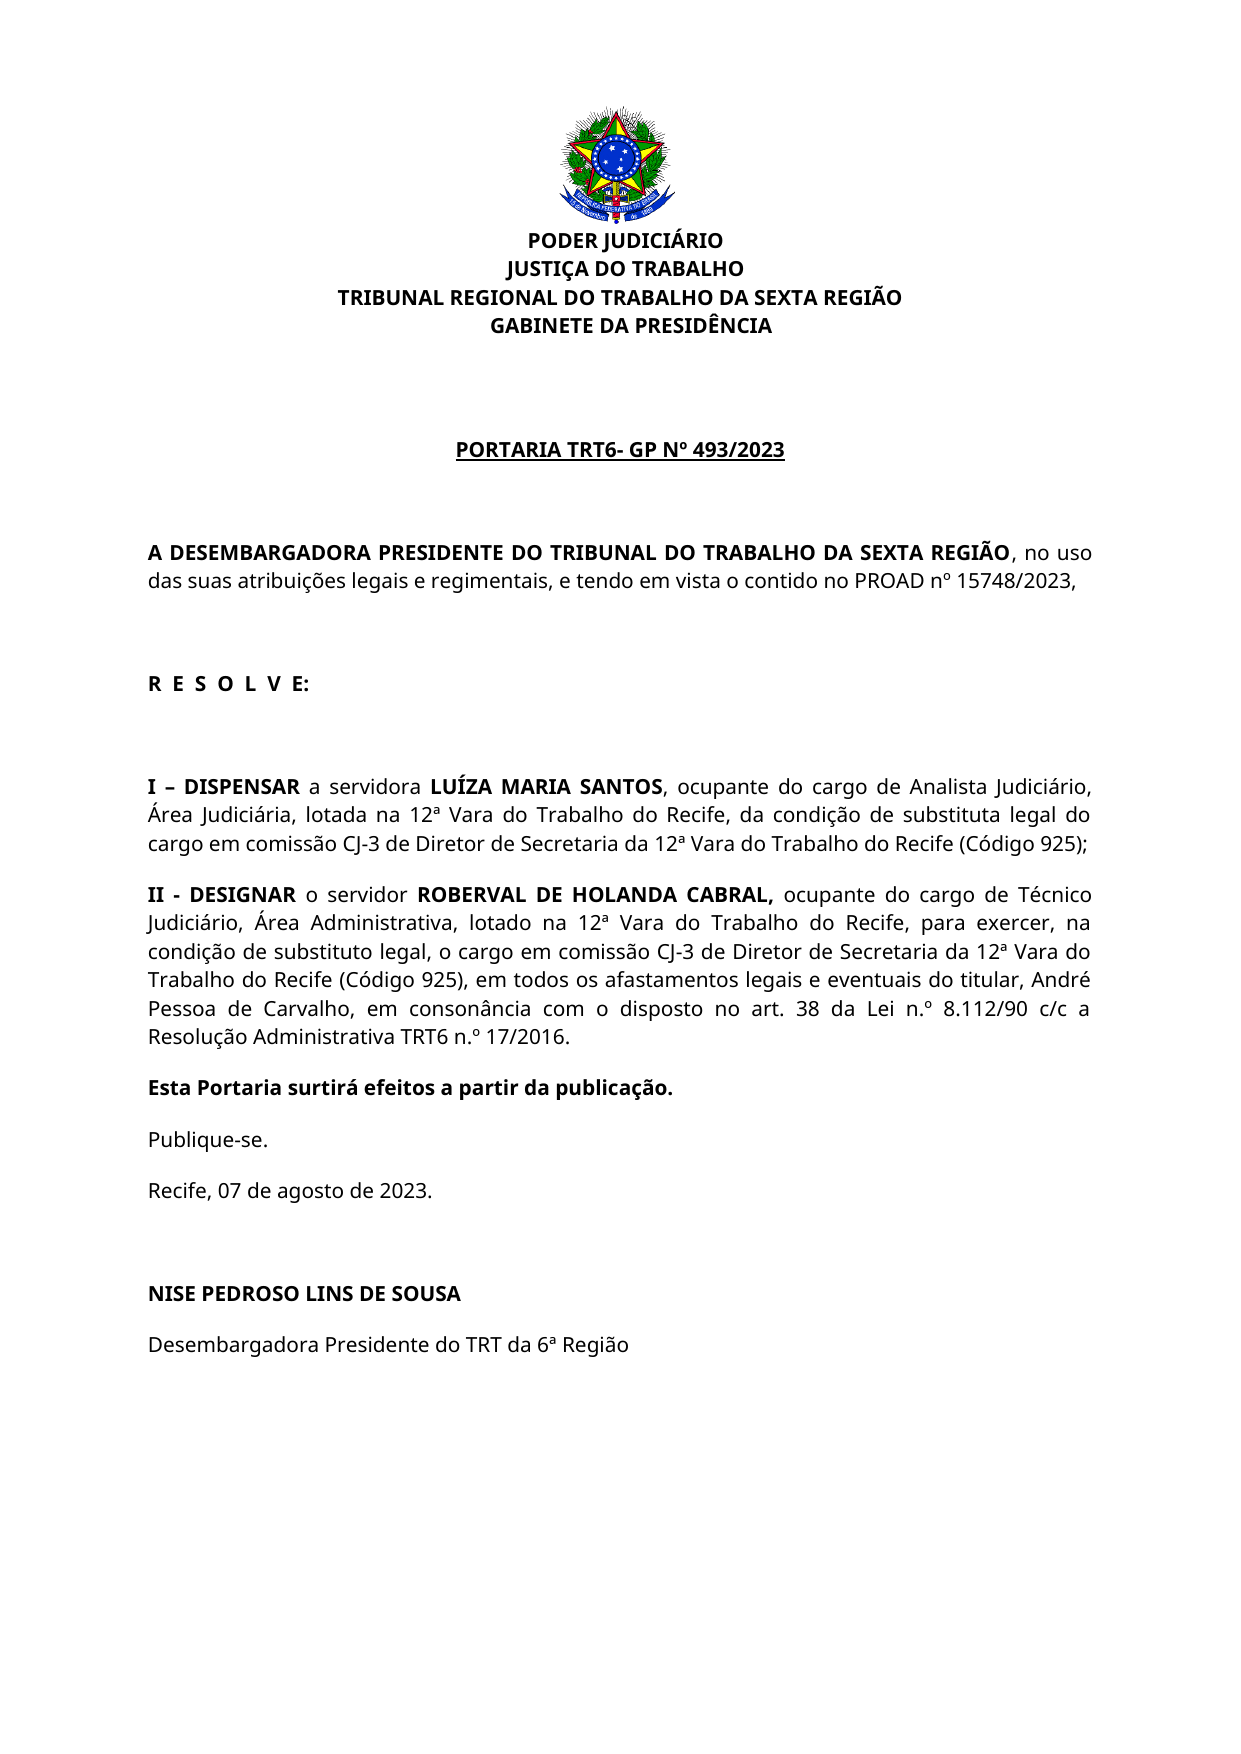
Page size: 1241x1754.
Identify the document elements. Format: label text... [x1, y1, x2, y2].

text JUSTIÇA DO TRABALHO [148, 254, 1092, 283]
text PODER JUDICIÁRIO [148, 226, 1092, 254]
text GABINETE DA PRESIDÊNCIA [148, 311, 1092, 340]
text Desembargadora Presidente do TRT da 6ª Região [148, 1330, 1092, 1358]
text A DESEMBARGADORA PRESIDENTE DO TRIBUNAL DO TRABALHO DA SEXTA REGIÃO, no uso das suas atribuições legais e regimentais, e tendo em vista o contido no PROAD nº 15748/2023, [148, 538, 1092, 595]
text R E S O L V E: [148, 669, 1092, 698]
text PORTARIA TRT6- GP Nº 493/2023 [148, 435, 1092, 464]
text Publique-se. [148, 1125, 1092, 1153]
text Recife, 07 de agosto de 2023. [148, 1176, 1092, 1204]
text TRIBUNAL REGIONAL DO TRABALHO DA SEXTA REGIÃO [148, 283, 1092, 311]
text I – DISPENSAR a servidora LUÍZA MARIA SANTOS, ocupante do cargo de Analista Judiciário, Área Judiciária, lotada na 12ª Vara do Trabalho do Recife, da condição de substituta legal do cargo em comissão CJ-3 de Diretor de Secretaria da 12ª Vara do Trabalho do Recife (Código 925); [148, 772, 1092, 857]
text Esta Portaria surtirá efeitos a partir da publicação. [148, 1073, 1092, 1102]
text NISE PEDROSO LINS DE SOUSA [148, 1279, 1092, 1307]
text II - DESIGNAR o servidor ROBERVAL DE HOLANDA CABRAL, ocupante do cargo de Técnico Judiciário, Área Administrativa, lotado na 12ª Vara do Trabalho do Recife, para exercer, na condição de substituto legal, o cargo em comissão CJ-3 de Diretor de Secretaria da 12ª Vara do Trabalho do Recife (Código 925), em todos os afastamentos legais e eventuais do titular, André Pessoa de Carvalho, em consonância com o disposto no art. 38 da Lei n.º 8.112/90 c/c a Resolução Administrativa TRT6 n.º 17/2016. [148, 880, 1092, 1051]
